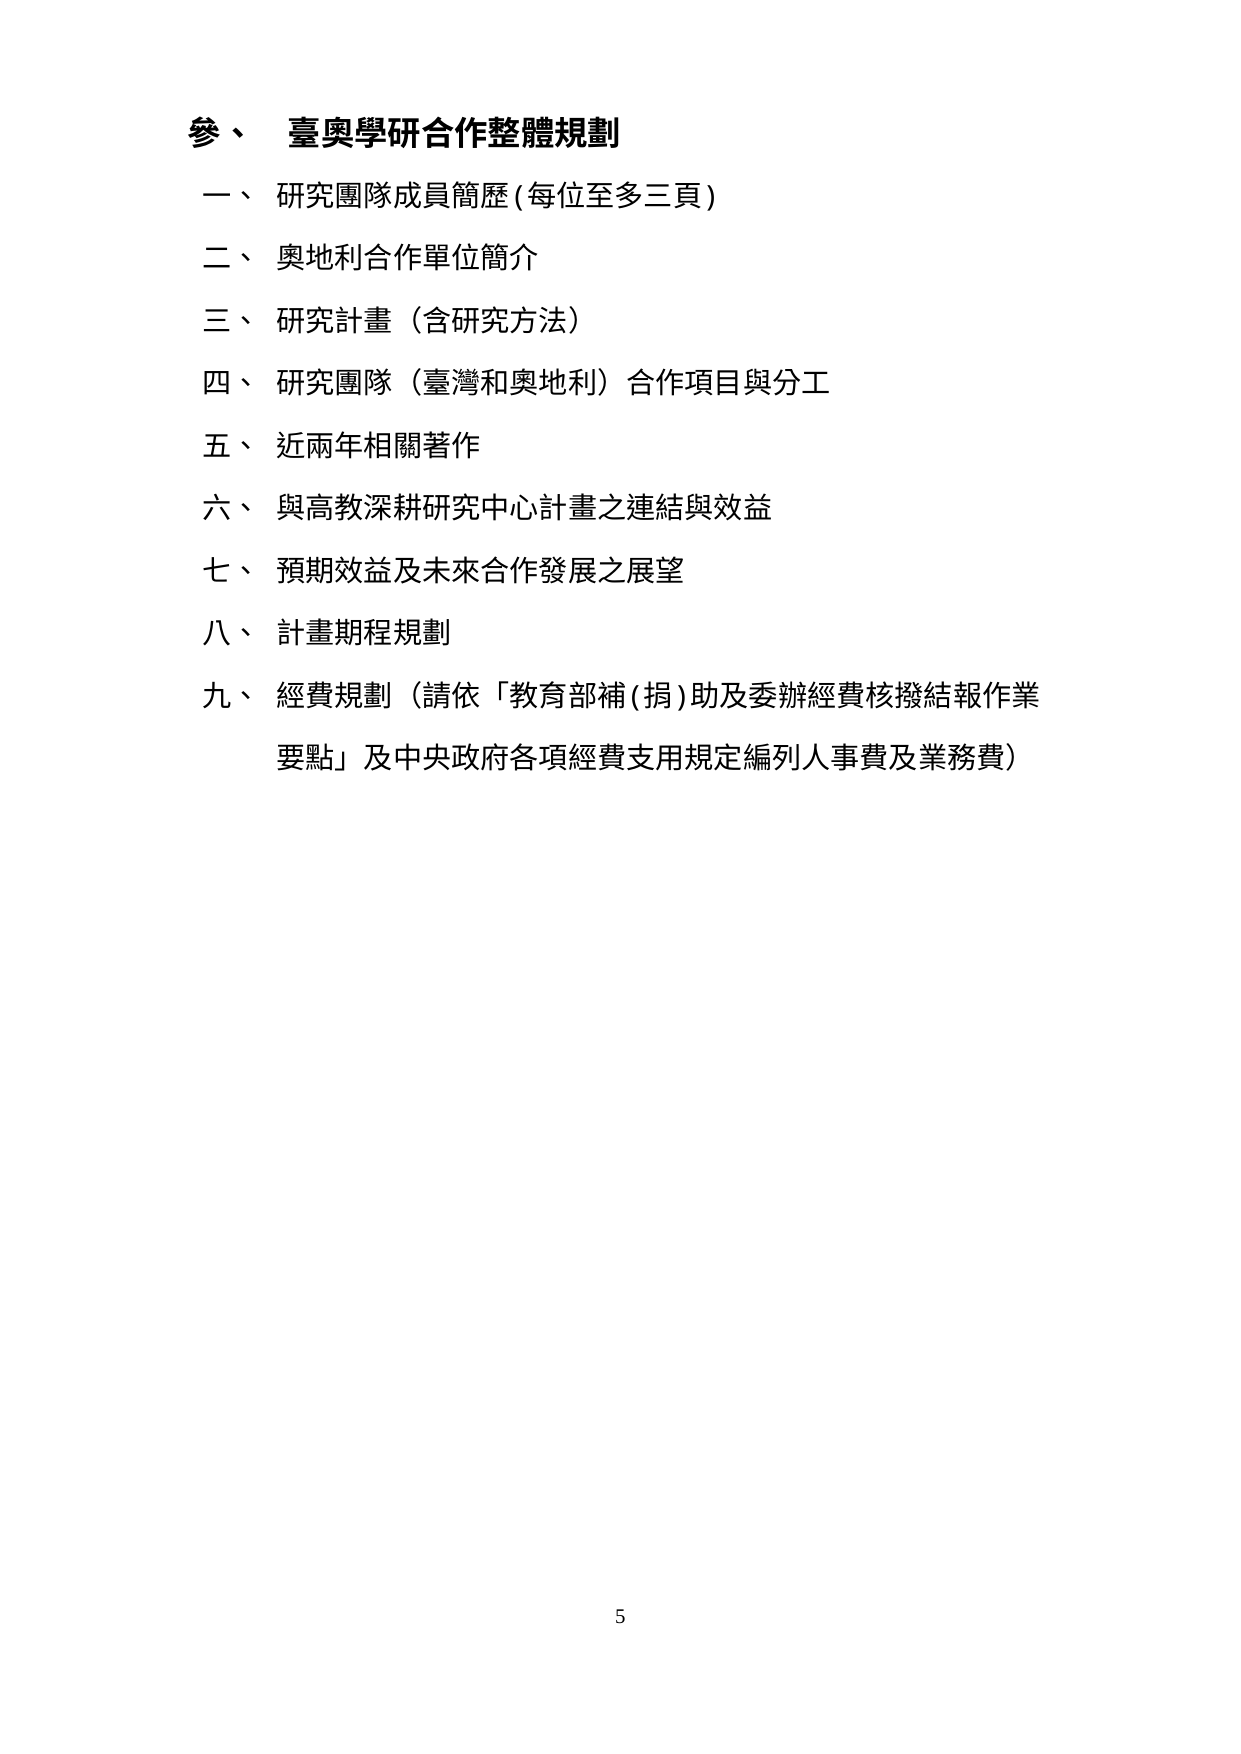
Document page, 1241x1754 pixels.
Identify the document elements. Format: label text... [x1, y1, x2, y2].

list 研究團隊成員簡歷(每位至多三頁) [202, 152, 1053, 214]
list 計畫期程規劃 [202, 589, 1053, 652]
list 與高教深耕研究中心計畫之連結與效益 [202, 464, 1053, 527]
list 近兩年相關著作 [202, 402, 1053, 464]
list 研究團隊（臺灣和奧地利）合作項目與分工 [202, 339, 1053, 402]
list 經費規劃（請依「教育部補(捐)助及委辦經費核撥結報作業要點」及中央政府各項經費支用規定編列人事費及業務費） [202, 652, 1053, 777]
list 奧地利合作單位簡介 [202, 214, 1053, 277]
list 研究計畫（含研究方法） [202, 277, 1053, 339]
list 臺奧學研合作整體規劃 [187, 89, 1053, 152]
list 預期效益及未來合作發展之展望 [202, 527, 1053, 589]
